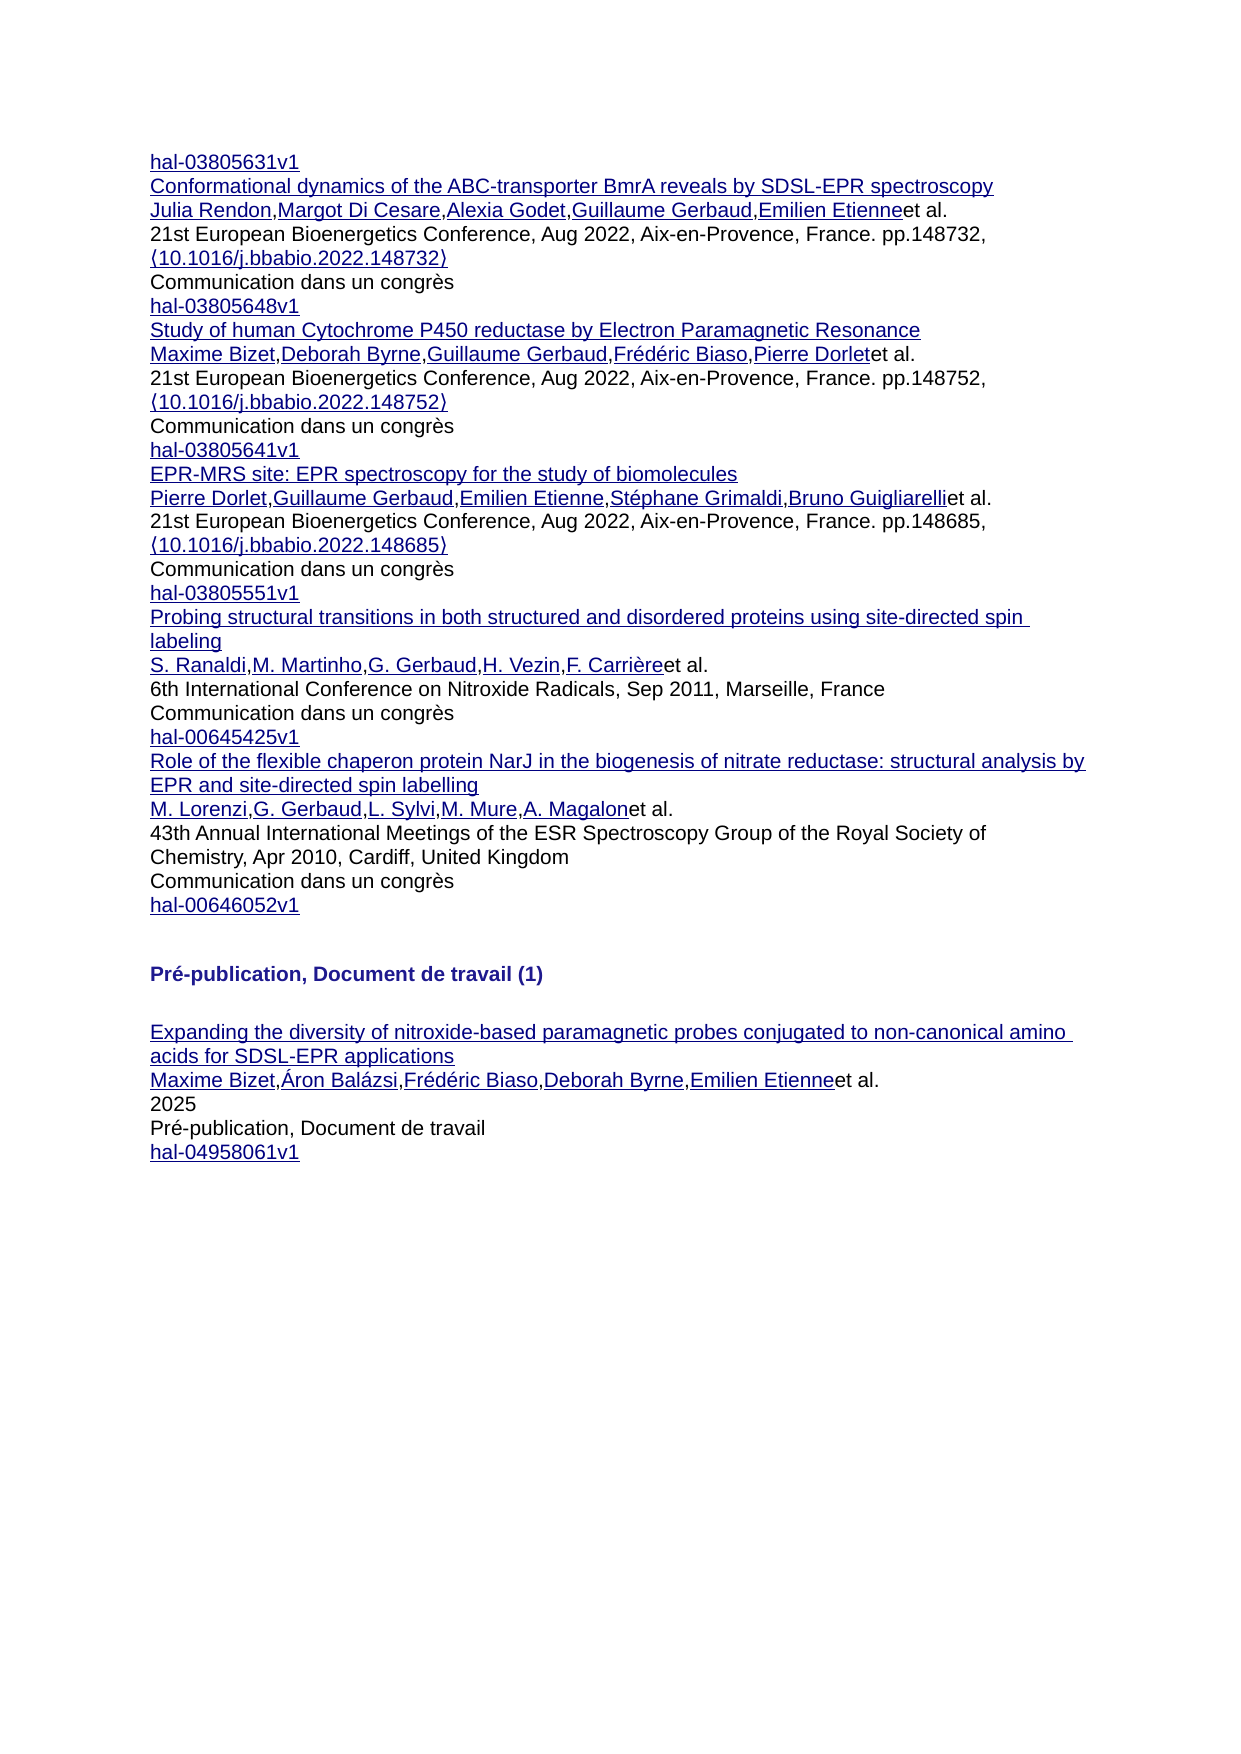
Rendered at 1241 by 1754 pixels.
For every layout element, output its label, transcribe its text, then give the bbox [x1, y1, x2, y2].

table_cell Study of human Cytochrome P450 reductase by Electron Paramagnetic Resonance Maxime Bizet,Deborah Byrne,Guillaume Gerbaud,Frédéric Biaso,Pierre Dorletet al. 21st European Bioenergetics Conference, Aug 2022, Aix-en-Provence, France. pp.148752, ⟨10.1016/j.bbabio.2022.148752⟩ Communication dans un congrès hal-03805641v1 [150, 318, 1090, 461]
table_cell hal-03805631v1 [150, 150, 1090, 174]
table_cell Role of the flexible chaperon protein NarJ in the biogenesis of nitrate reductase: structural analysis by EPR and site-directed spin labelling M. Lorenzi,G. Gerbaud,L. Sylvi,M. Mure,A. Magalonet al. 43th Annual International Meetings of the ESR Spectroscopy Group of the Royal Society of Chemistry, Apr 2010, Cardiff, United Kingdom Communication dans un congrès hal-00646052v1 [150, 749, 1090, 917]
subtitle Pré-publication, Document de travail (1) [150, 961, 1090, 985]
table_cell EPR-MRS site: EPR spectroscopy for the study of biomolecules Pierre Dorlet,Guillaume Gerbaud,Emilien Etienne,Stéphane Grimaldi,Bruno Guigliarelliet al. 21st European Bioenergetics Conference, Aug 2022, Aix-en-Provence, France. pp.148685, ⟨10.1016/j.bbabio.2022.148685⟩ Communication dans un congrès hal-03805551v1 [150, 461, 1090, 605]
table_cell Conformational dynamics of the ABC-transporter BmrA reveals by SDSL-EPR spectroscopy Julia Rendon,Margot Di Cesare,Alexia Godet,Guillaume Gerbaud,Emilien Etienneet al. 21st European Bioenergetics Conference, Aug 2022, Aix-en-Provence, France. pp.148732, ⟨10.1016/j.bbabio.2022.148732⟩ Communication dans un congrès hal-03805648v1 [150, 174, 1090, 318]
table_header Expanding the diversity of nitroxide-based paramagnetic probes conjugated to non-canonical amino acids for SDSL-EPR applications Maxime Bizet,Áron Balázsi,Frédéric Biaso,Deborah Byrne,Emilien Etienneet al. 2025 Pré-publication, Document de travail hal-04958061v1 [150, 1020, 1090, 1163]
table_cell Probing structural transitions in both structured and disordered proteins using site-directed spin labeling S. Ranaldi,M. Martinho,G. Gerbaud,H. Vezin,F. Carrièreet al. 6th International Conference on Nitroxide Radicals, Sep 2011, Marseille, France Communication dans un congrès hal-00645425v1 [150, 605, 1090, 749]
